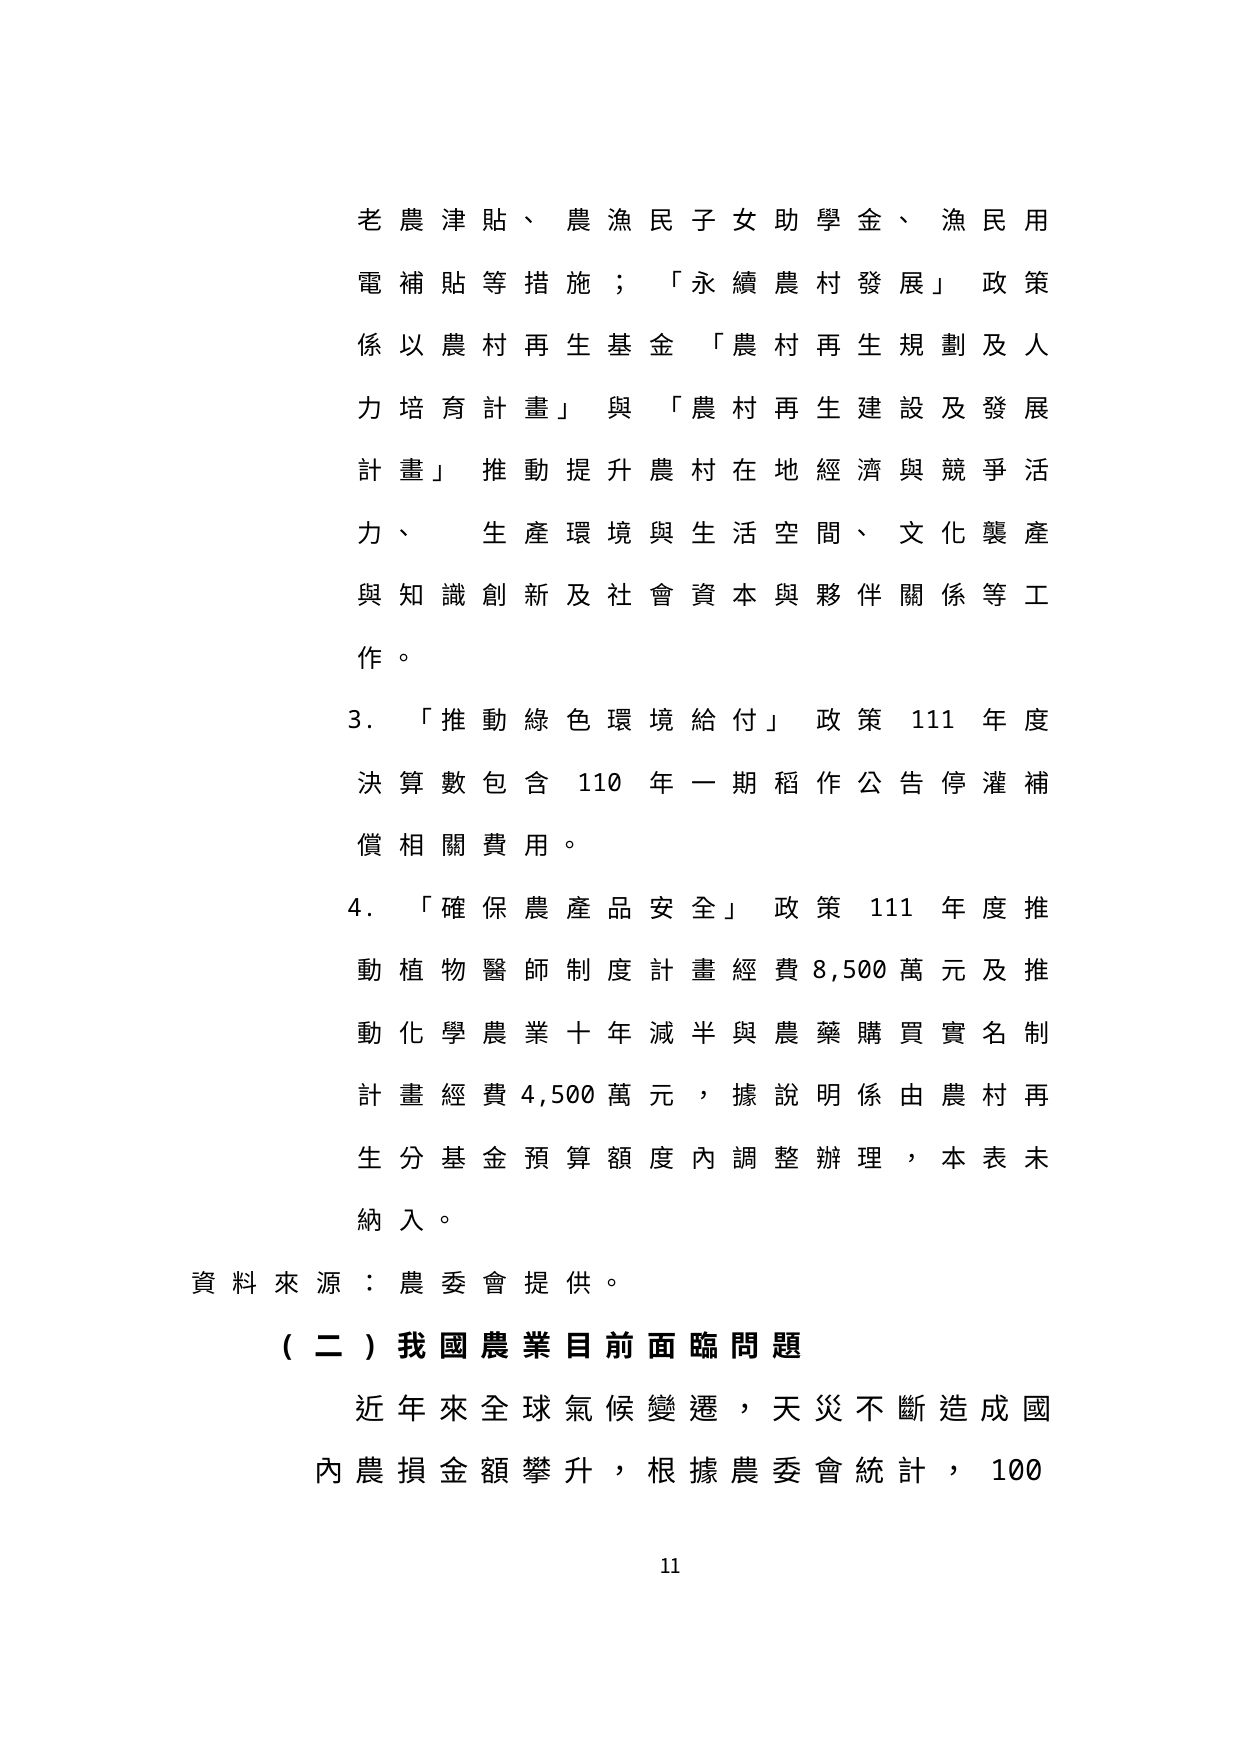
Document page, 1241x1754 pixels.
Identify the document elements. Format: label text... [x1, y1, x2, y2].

text 近年來全球氣候變遷，天災不斷造成國內農損金額攀升，根據農委會統計，100至109年農業損失平均年約100億元，惟氣候平順、蔬果豐產時又因政府調控策略失靈屢屢發生產銷失衡情事，致價格波動劇烈影響農民收入；而我國農業所得偏低及不穩定，影響青年投入意願，109年農業從業人數約54.8萬人，占全國就業人口4.86%，而農民平均年齡由100年底之63歲逐年增至110年底之67.84歲，又傳統農業為勞力密集產業，因農業人口老化、從業率低，亦導致缺工問題惡化；此外，我國農地零碎，使臺灣農業經營型態以小農家庭農場為主，經營規模小、產銷成本偏高及高齡化農業勞力，加上國內農業投資不足，導致農業經營效率偏低，亦使農產業競爭力之提升遭遇瓶頸。 [271, 1365, 1058, 1490]
text 老農津貼、農漁民子女助學金、漁民用電補貼等措施；「永續農村發展」政策係以農村再生基金「農村再生規劃及人力培育計畫」與「農村再生建設及發展計畫」推動提升農村在地經濟與競爭活力、 生產環境與生活空間、文化襲產與知識創新及社會資本與夥伴關係等工作。 [183, 177, 1058, 677]
text 3.「推動綠色環境給付」政策111年度決算數包含110年一期稻作公告停灌補償相關費用。 [183, 677, 1058, 865]
text (二)我國農業目前面臨問題 [242, 1302, 1058, 1365]
text 資料來源：農委會提供。 [183, 1240, 1087, 1302]
text 4.「確保農產品安全」政策111年度推動植物醫師制度計畫經費8,500萬元及推動化學農業十年減半與農藥購買實名制計畫經費4,500萬元，據說明係由農村再生分基金預算額度內調整辦理，本表未納入。 [183, 865, 1058, 1240]
